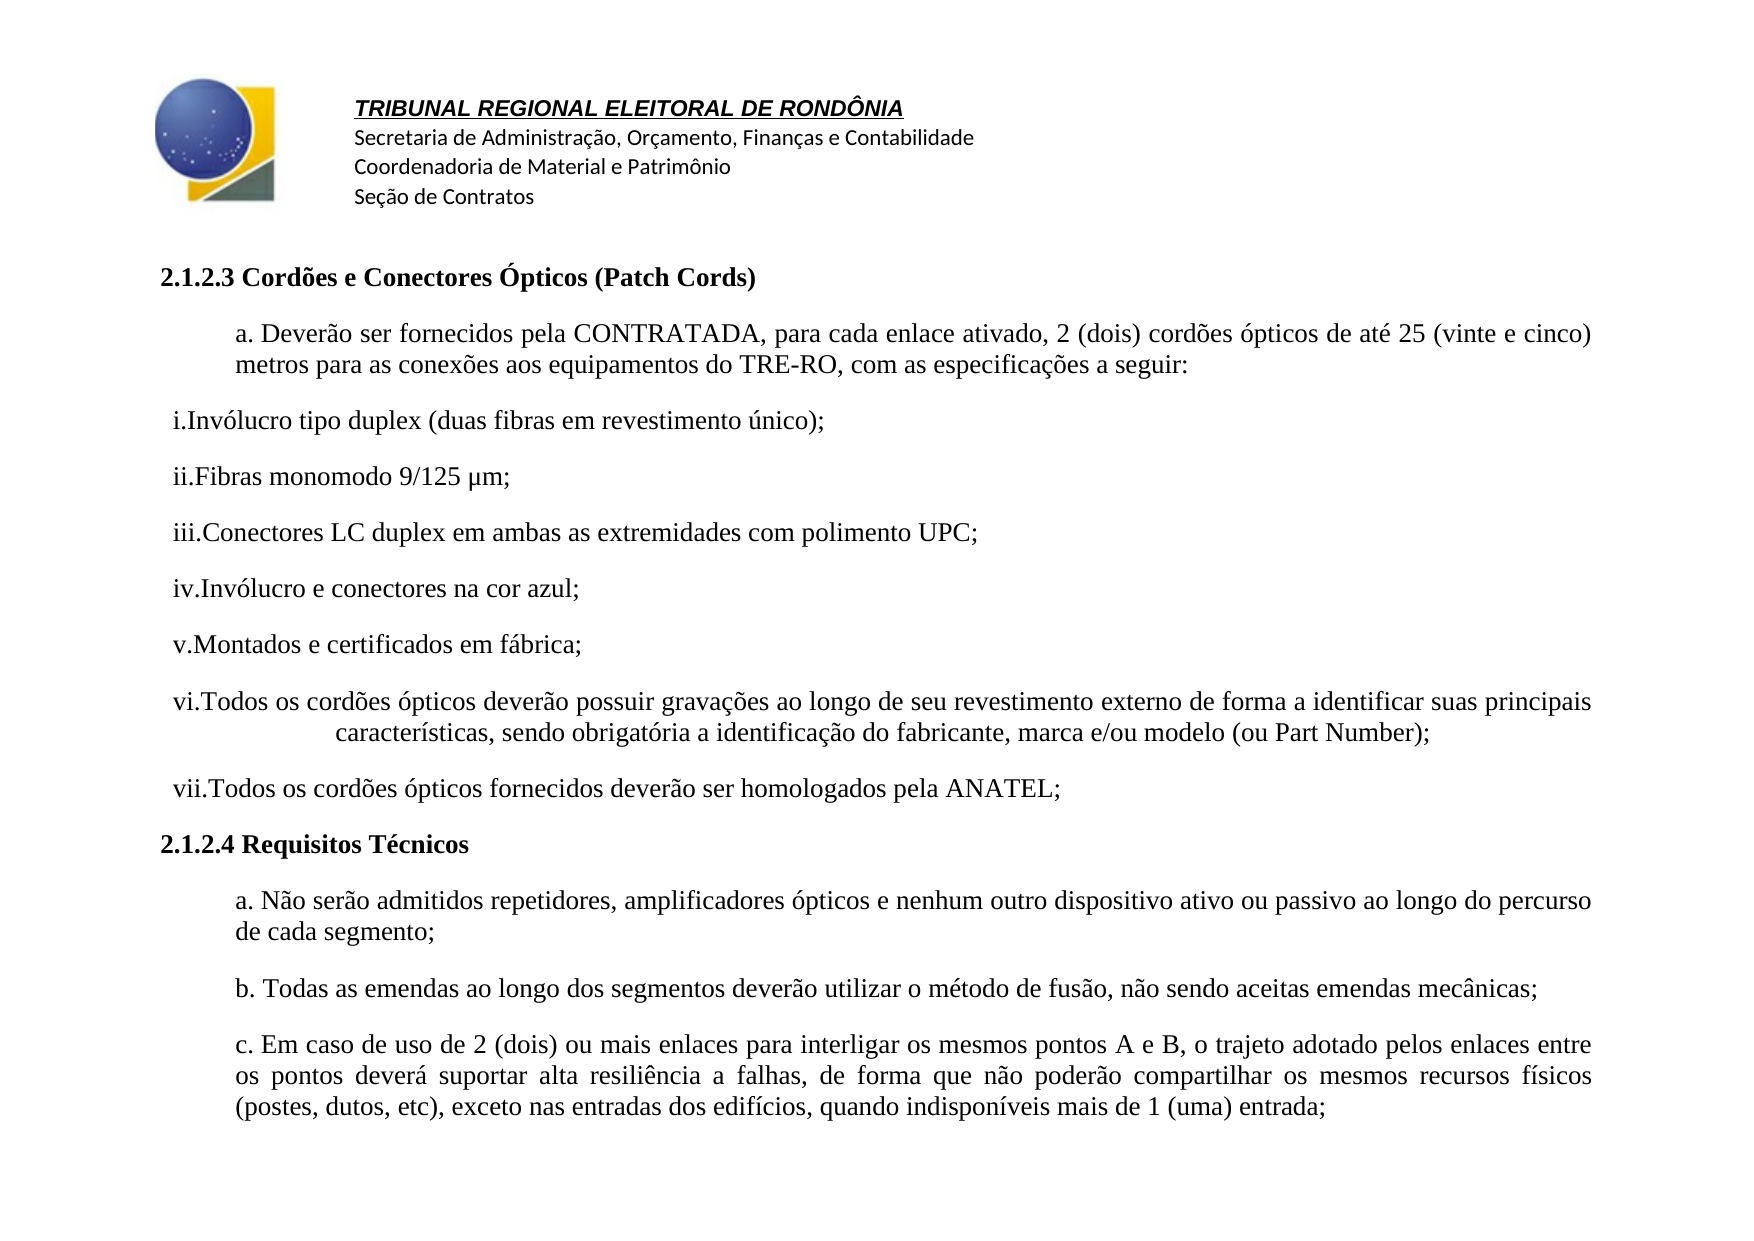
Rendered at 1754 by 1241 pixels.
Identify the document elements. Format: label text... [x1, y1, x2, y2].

text vi.Todos os cordões ópticos deverão possuir gravações ao longo de seu revestimento externo de forma a identificar suas principais características, sendo obrigatória a identificação do fabricante, marca e/ou modelo (ou Part Number); [173, 685, 1594, 747]
text a. Deverão ser fornecidos pela CONTRATADA, para cada enlace ativado, 2 (dois) cordões ópticos de até 25 (vinte e cinco) metros para as conexões aos equipamentos do TRE-RO, com as especificações a seguir: [235, 317, 1594, 379]
text iv.Invólucro e conectores na cor azul; [173, 572, 1594, 604]
text b. Todas as emendas ao longo dos segmentos deverão utilizar o método de fusão, não sendo aceitas emendas mecânicas; [235, 972, 1594, 1003]
text v.Montados e certificados em fábrica; [173, 629, 1594, 660]
text i.Invólucro tipo duplex (duas fibras em revestimento único); [173, 404, 1594, 435]
text iii.Conectores LC duplex em ambas as extremidades com polimento UPC; [173, 516, 1594, 547]
text a. Não serão admitidos repetidores, amplificadores ópticos e nenhum outro dispositivo ativo ou passivo ao longo do percurso de cada segmento; [235, 884, 1594, 947]
text ii.Fibras monomodo 9/125 μm; [173, 460, 1594, 491]
text 2.1.2.3 Cordões e Conectores Ópticos (Patch Cords) [160, 261, 1594, 292]
text c. Em caso de uso de 2 (dois) ou mais enlaces para interligar os mesmos pontos A e B, o trajeto adotado pelos enlaces entre os pontos deverá suportar alta resiliência a falhas, de forma que não poderão compartilhar os mesmos recursos físicos (postes, dutos, etc), exceto nas entradas dos edifícios, quando indisponíveis mais de 1 (uma) entrada; [235, 1028, 1594, 1121]
text vii.Todos os cordões ópticos fornecidos deverão ser homologados pela ANATEL; [173, 772, 1594, 803]
text 2.1.2.4 Requisitos Técnicos [160, 828, 1594, 859]
